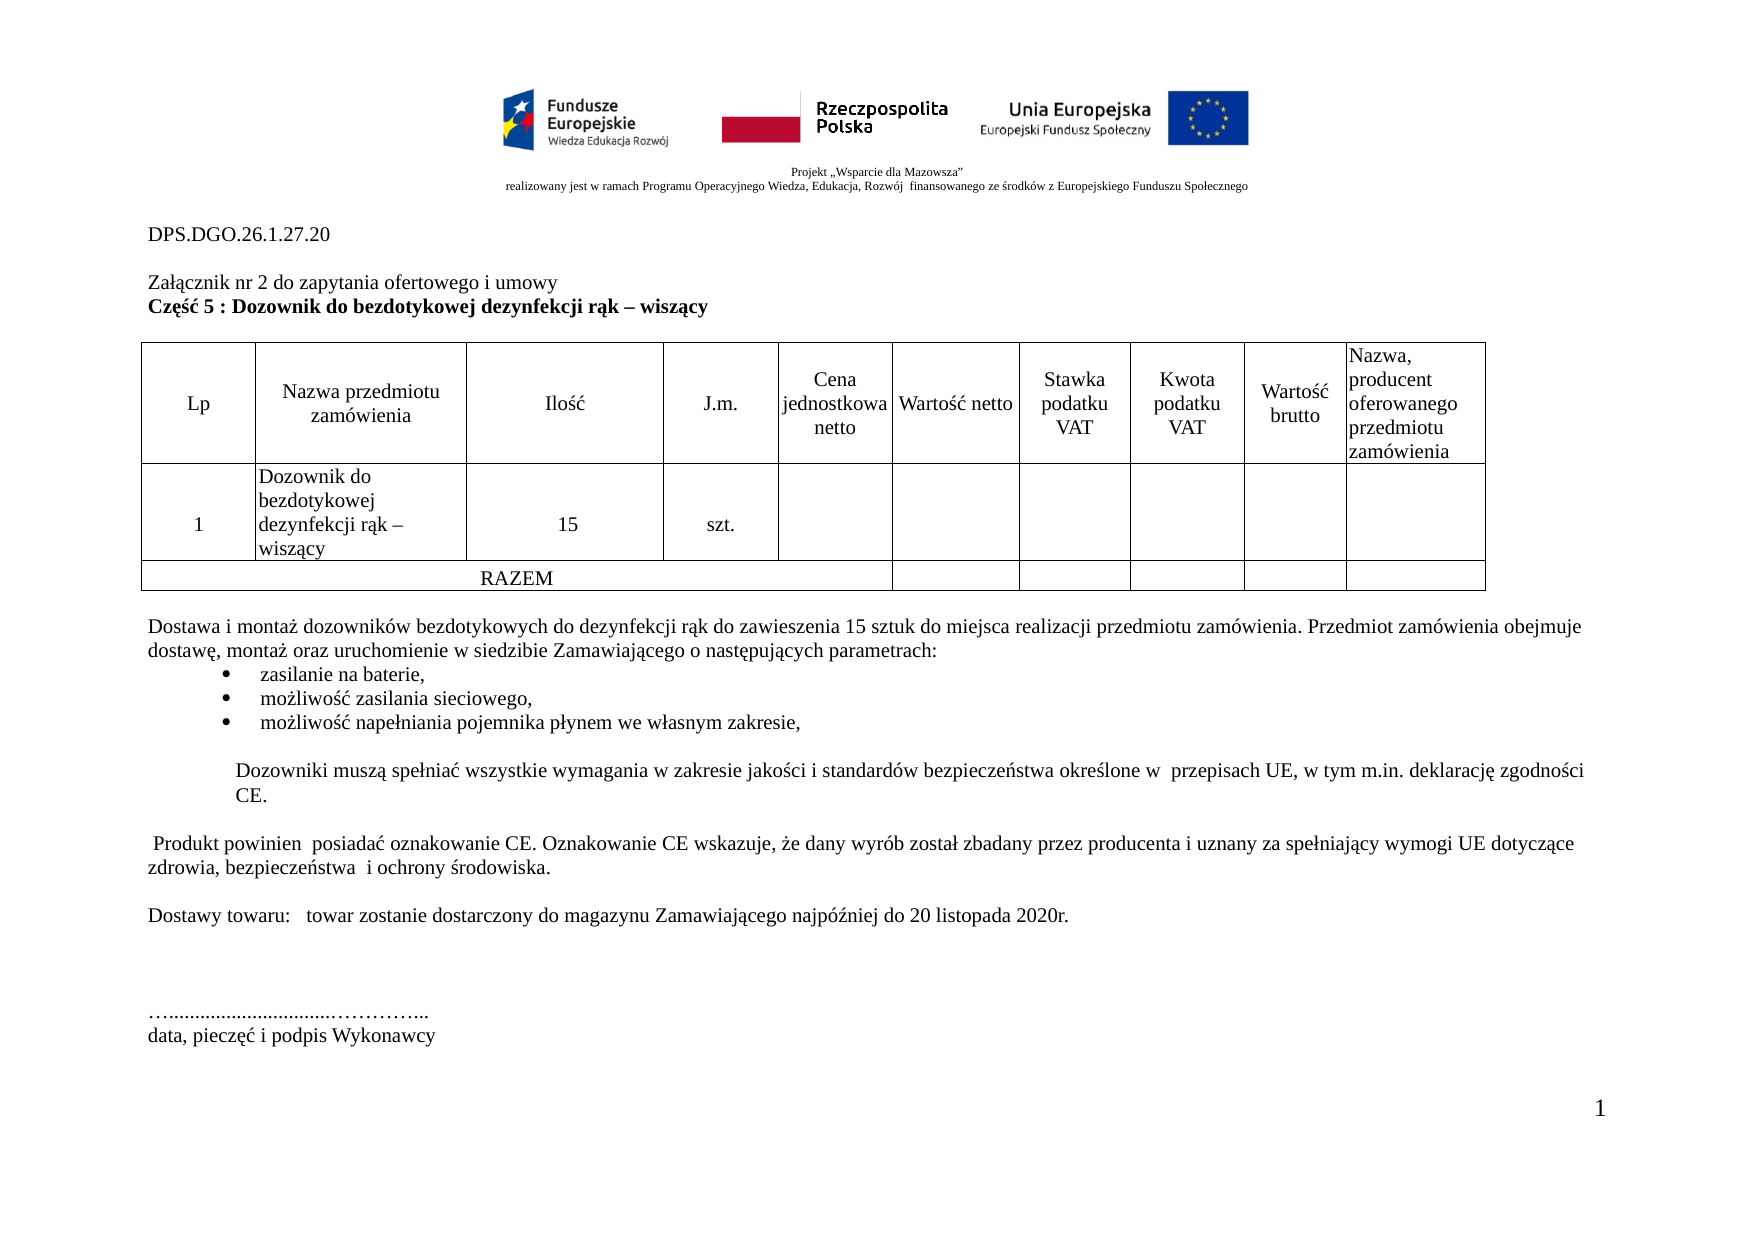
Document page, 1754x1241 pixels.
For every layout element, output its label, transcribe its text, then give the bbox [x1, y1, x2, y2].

table_cell [1131, 561, 1244, 589]
table_cell [1131, 464, 1244, 560]
text Produkt powinien posiadać oznakowanie CE. Oznakowanie CE wskazuje, że dany wyrób został zbadany przez producenta i uznany za spełniający wymogi UE dotyczące zdrowia, bezpieczeństwa i ochrony środowiska. [148, 831, 1606, 879]
table_header Kwota podatku VAT [1131, 343, 1244, 463]
table_header Nazwa, producent oferowanego przedmiotu zamówienia [1347, 343, 1485, 463]
table_header Cena jednostkowa netto [779, 343, 892, 463]
text Załącznik nr 2 do zapytania ofertowego i umowy [148, 270, 1606, 294]
text Dostawa i montaż dozowników bezdotykowych do dezynfekcji rąk do zawieszenia 15 sztuk do miejsca realizacji przedmiotu zamówienia. Przedmiot zamówienia obejmuje dostawę, montaż oraz uruchomienie w siedzibie Zamawiającego o następujących parametrach: [148, 614, 1606, 662]
table_cell [1347, 464, 1485, 560]
table_cell [1020, 464, 1130, 560]
table_header J.m. [664, 343, 778, 463]
table_cell szt. [664, 464, 778, 560]
table_header Nazwa przedmiotu zamówienia [256, 343, 466, 463]
list zasilanie na baterie, [223, 662, 1606, 686]
text …...............................…………... [148, 999, 1606, 1023]
table_cell Dozownik do bezdotykowej dezynfekcji rąk – wiszący [256, 464, 466, 560]
table_cell [1245, 464, 1346, 560]
text Dostawy towaru: towar zostanie dostarczony do magazynu Zamawiającego najpóźniej do 20 listopada 2020r. [148, 903, 1606, 927]
table_header Stawka podatku VAT [1020, 343, 1130, 463]
text data, pieczęć i podpis Wykonawcy [148, 1023, 1606, 1047]
table_cell [1347, 561, 1485, 589]
table_cell [779, 464, 892, 560]
table_cell [1020, 561, 1130, 589]
table_header Wartość netto [893, 343, 1019, 463]
table_header Lp [142, 343, 255, 463]
table_cell [1245, 561, 1346, 589]
text DPS.DGO.26.1.27.20 [148, 222, 1606, 246]
table_cell 15 [467, 464, 663, 560]
table_cell [893, 464, 1019, 560]
text Dozowniki muszą spełniać wszystkie wymagania w zakresie jakości i standardów bezpieczeństwa określone w przepisach UE, w tym m.in. deklarację zgodności CE. [235, 758, 1606, 807]
table_header Wartość brutto [1245, 343, 1346, 463]
table_header Ilość [467, 343, 663, 463]
list możliwość zasilania sieciowego, [223, 686, 1606, 710]
table_cell RAZEM [142, 561, 892, 589]
text Część 5 : Dozownik do bezdotykowej dezynfekcji rąk – wiszący [148, 294, 1606, 318]
list możliwość napełniania pojemnika płynem we własnym zakresie, [223, 710, 1606, 734]
table_cell 1 [142, 464, 255, 560]
table_cell [893, 561, 1019, 589]
